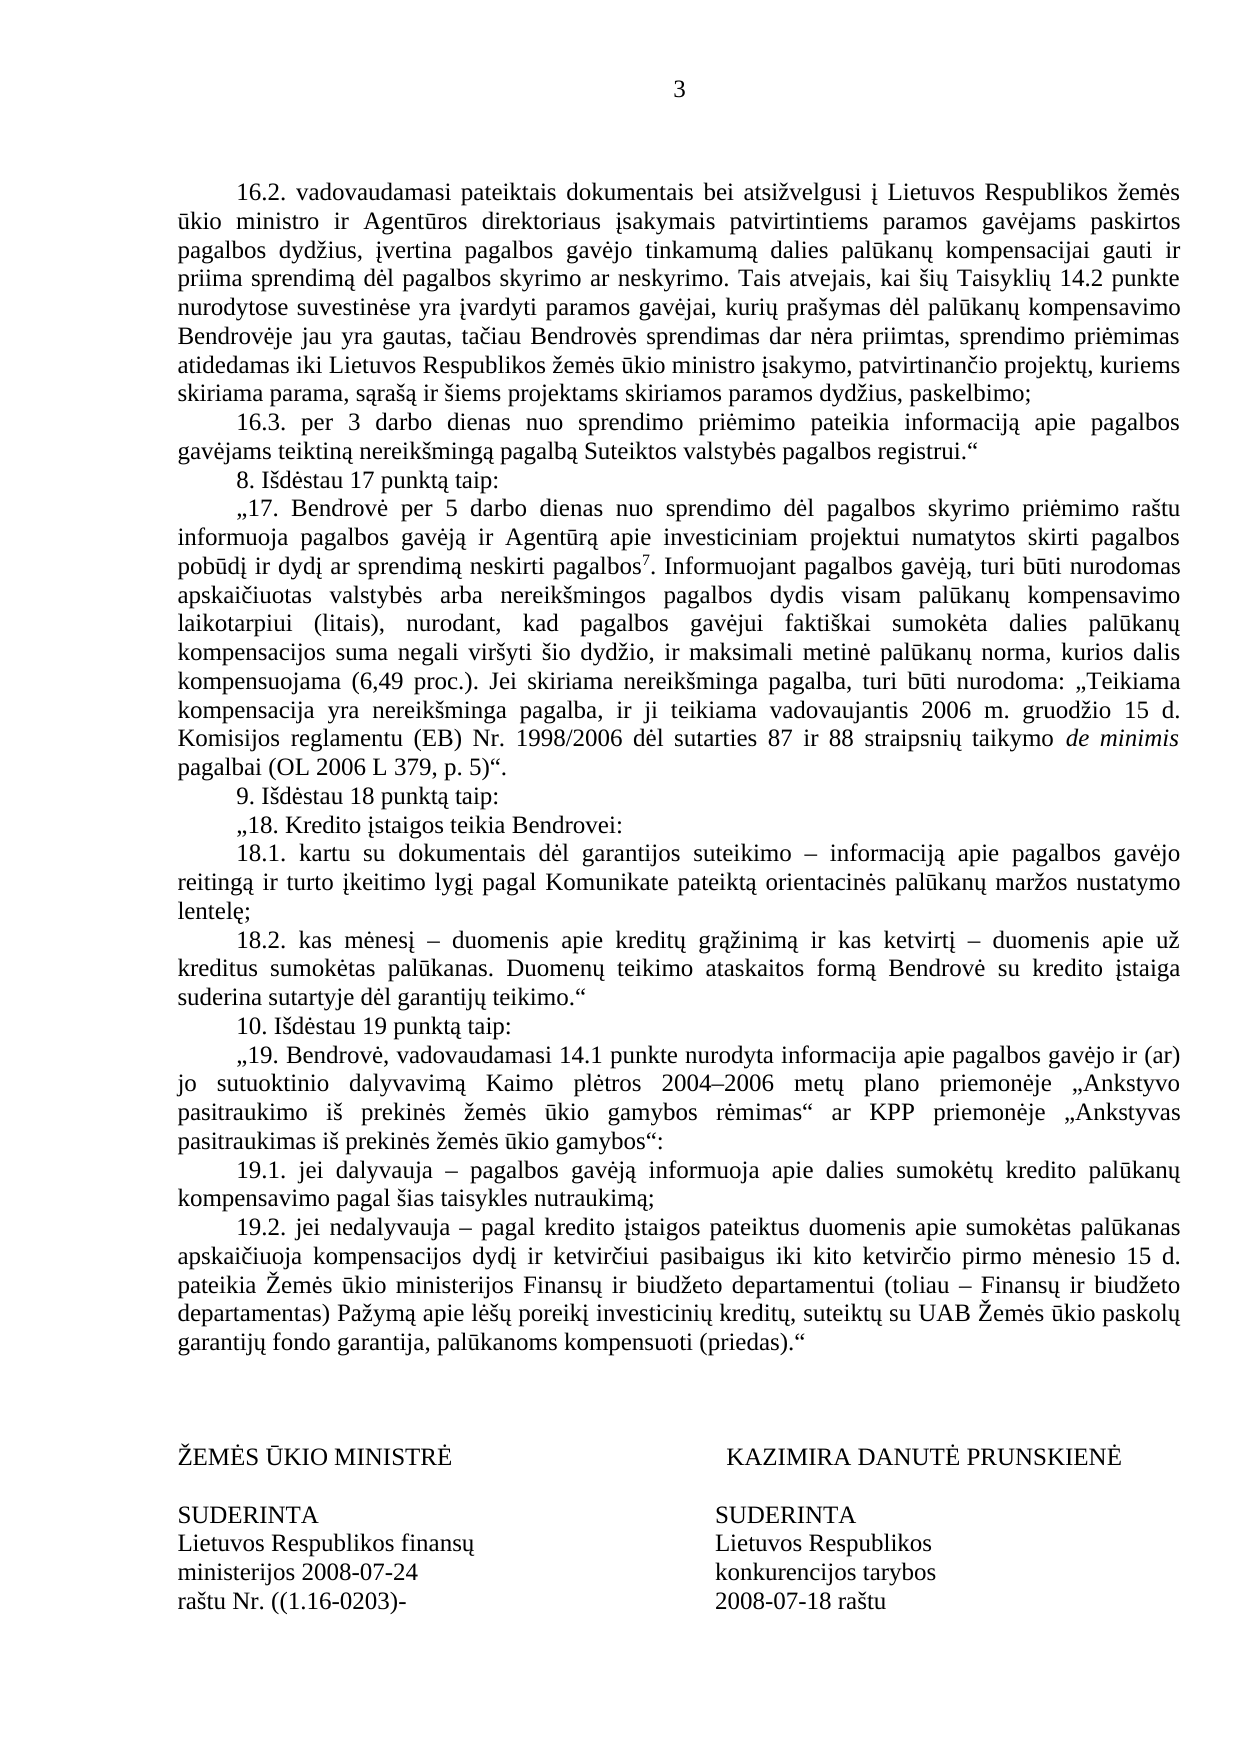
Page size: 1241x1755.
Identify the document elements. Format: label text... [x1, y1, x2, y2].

text „19. Bendrovė, vadovaudamasi 14.1 punkte nurodyta informacija apie pagalbos gavėjo ir (ar) jo sutuoktinio dalyvavimą Kaimo plėtros 2004–2006 metų plano priemonėje „Ankstyvo pasitraukimo iš prekinės žemės ūkio gamybos rėmimas“ ar KPP priemonėje „Ankstyvas pasitraukimas iš prekinės žemės ūkio gamybos“: [177, 1040, 1181, 1155]
text 18.1. kartu su dokumentais dėl garantijos suteikimo – informaciją apie pagalbos gavėjo reitingą ir turto įkeitimo lygį pagal Komunikate pateiktą orientacinės palūkanų maržos nustatymo lentelę; [177, 838, 1181, 925]
text „17. Bendrovė per 5 darbo dienas nuo sprendimo dėl pagalbos skyrimo priėmimo raštu informuoja pagalbos gavėją ir Agentūrą apie investiciniam projektui numatytos skirti pagalbos pobūdį ir dydį ar sprendimą neskirti pagalbos7. Informuojant pagalbos gavėją, turi būti nurodomas apskaičiuotas valstybės arba nereikšmingos pagalbos dydis visam palūkanų kompensavimo laikotarpiui (litais), nurodant, kad pagalbos gavėjui faktiškai sumokėta dalies palūkanų kompensacijos suma negali viršyti šio dydžio, ir maksimali metinė palūkanų norma, kurios dalis kompensuojama (6,49 proc.). Jei skiriama nereikšminga pagalba, turi būti nurodoma: „Teikiama kompensacija yra nereikšminga pagalba, ir ji teikiama vadovaujantis 2006 m. gruodžio 15 d. Komisijos reglamentu (EB) Nr. 1998/2006 dėl sutarties 87 ir 88 straipsnių taikymo de minimis pagalbai (OL 2006 L 379, p. 5)“. [177, 493, 1181, 781]
text 9. Išdėstau 18 punktą taip: [177, 781, 1181, 810]
text 18.2. kas mėnesį – duomenis apie kreditų grąžinimą ir kas ketvirtį – duomenis apie už kreditus sumokėtas palūkanas. Duomenų teikimo ataskaitos formą Bendrovė su kredito įstaiga suderina sutartyje dėl garantijų teikimo.“ [177, 925, 1181, 1011]
text 8. Išdėstau 17 punktą taip: [177, 465, 1181, 493]
text 16.3. per 3 darbo dienas nuo sprendimo priėmimo pateikia informaciją apie pagalbos gavėjams teiktiną nereikšmingą pagalbą Suteiktos valstybės pagalbos registrui.“ [177, 407, 1181, 465]
text ŽEMĖS ŪKIO MINISTRĖ KAZIMIRA DANUTĖ PRUNSKIENĖ [177, 1442, 1181, 1471]
text raštu Nr. ((1.16-0203)- 2008-07-18 raštu [177, 1586, 1021, 1615]
text 16.2. vadovaudamasi pateiktais dokumentais bei atsižvelgusi į Lietuvos Respublikos žemės ūkio ministro ir Agentūros direktoriaus įsakymais patvirtintiems paramos gavėjams paskirtos pagalbos dydžius, įvertina pagalbos gavėjo tinkamumą dalies palūkanų kompensacijai gauti ir priima sprendimą dėl pagalbos skyrimo ar neskyrimo. Tais atvejais, kai šių Taisyklių 14.2 punkte nurodytose suvestinėse yra įvardyti paramos gavėjai, kurių prašymas dėl palūkanų kompensavimo Bendrovėje jau yra gautas, tačiau Bendrovės sprendimas dar nėra priimtas, sprendimo priėmimas atidedamas iki Lietuvos Respublikos žemės ūkio ministro įsakymo, patvirtinančio projektų, kuriems skiriama parama, sąrašą ir šiems projektams skiriamos paramos dydžius, paskelbimo; [177, 177, 1181, 407]
text Lietuvos Respublikos finansų Lietuvos Respublikos [177, 1528, 1181, 1557]
text „18. Kredito įstaigos teikia Bendrovei: [177, 810, 1181, 838]
text 10. Išdėstau 19 punktą taip: [177, 1011, 1181, 1040]
text 19.2. jei nedalyvauja – pagal kredito įstaigos pateiktus duomenis apie sumokėtas palūkanas apskaičiuoja kompensacijos dydį ir ketvirčiui pasibaigus iki kito ketvirčio pirmo mėnesio 15 d. pateikia Žemės ūkio ministerijos Finansų ir biudžeto departamentui (toliau – Finansų ir biudžeto departamentas) Pažymą apie lėšų poreikį investicinių kreditų, suteiktų su UAB Žemės ūkio paskolų garantijų fondo garantija, palūkanoms kompensuoti (priedas).“ [177, 1212, 1181, 1356]
text ministerijos 2008-07-24 konkurencijos tarybos [177, 1557, 1181, 1586]
text 19.1. jei dalyvauja – pagalbos gavėją informuoja apie dalies sumokėtų kredito palūkanų kompensavimo pagal šias taisykles nutraukimą; [177, 1155, 1181, 1212]
text SUDERINTA SUDERINTA [177, 1500, 1181, 1528]
